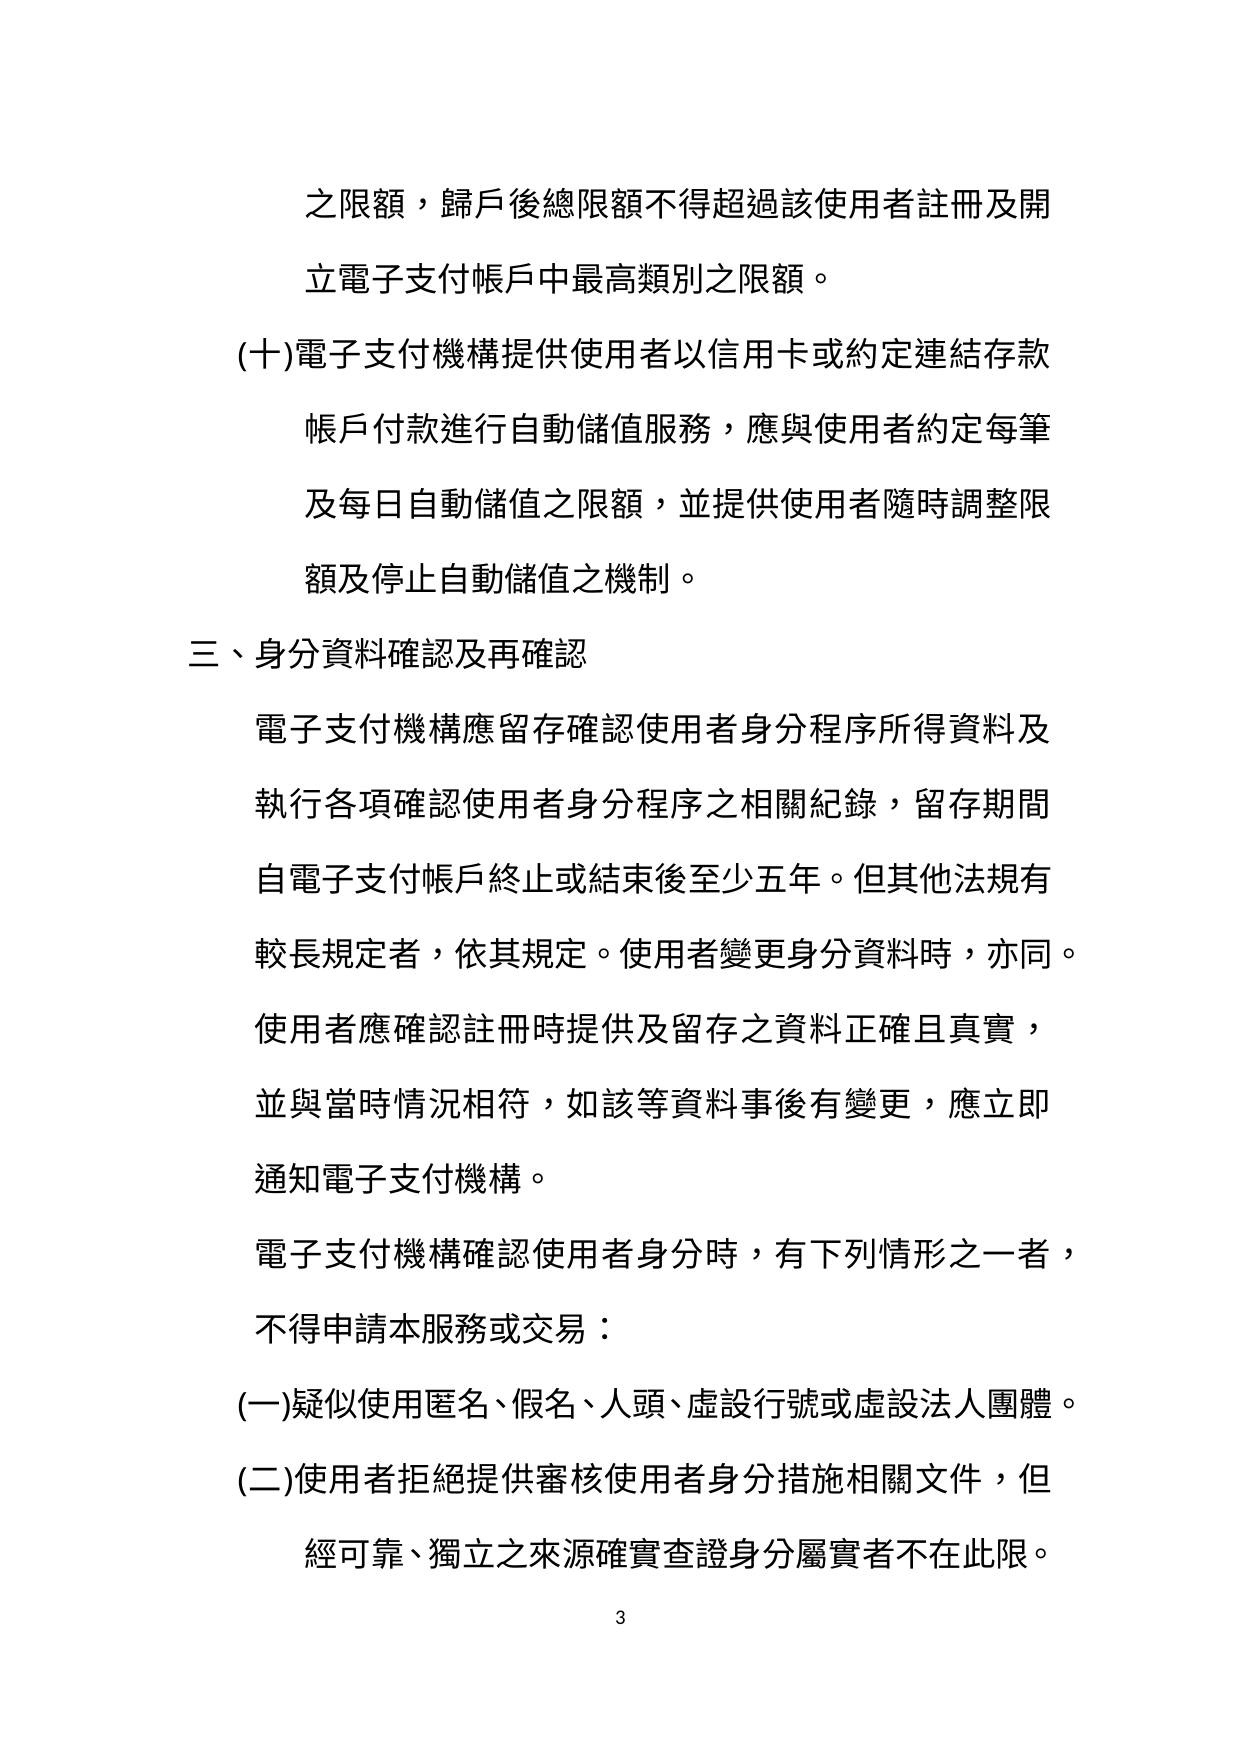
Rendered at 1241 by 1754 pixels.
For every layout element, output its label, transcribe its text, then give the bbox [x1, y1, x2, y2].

text 之限額，歸戶後總限額不得超過該使用者註冊及開立電子支付帳戶中最高類別之限額。 [237, 164, 1053, 314]
text 使用者應確認註冊時提供及留存之資料正確且真實，並與當時情況相符，如該等資料事後有變更，應立即通知電子支付機構。 [254, 989, 1053, 1214]
text 電子支付機構確認使用者身分時，有下列情形之一者，不得申請本服務或交易： [254, 1214, 1053, 1364]
text (一)疑似使用匿名、假名、人頭、虛設行號或虛設法人團體。 [237, 1364, 1053, 1439]
text (十)電子支付機構提供使用者以信用卡或約定連結存款帳戶付款進行自動儲值服務，應與使用者約定每筆及每日自動儲值之限額，並提供使用者隨時調整限額及停止自動儲值之機制。 [237, 314, 1053, 614]
text 三、身分資料確認及再確認 [187, 614, 1053, 689]
text (二)使用者拒絕提供審核使用者身分措施相關文件，但經可靠、獨立之來源確實查證身分屬實者不在此限。 [237, 1439, 1053, 1589]
text 電子支付機構應留存確認使用者身分程序所得資料及執行各項確認使用者身分程序之相關紀錄，留存期間自電子支付帳戶終止或結束後至少五年。但其他法規有較長規定者，依其規定。使用者變更身分資料時，亦同。 [254, 689, 1053, 989]
